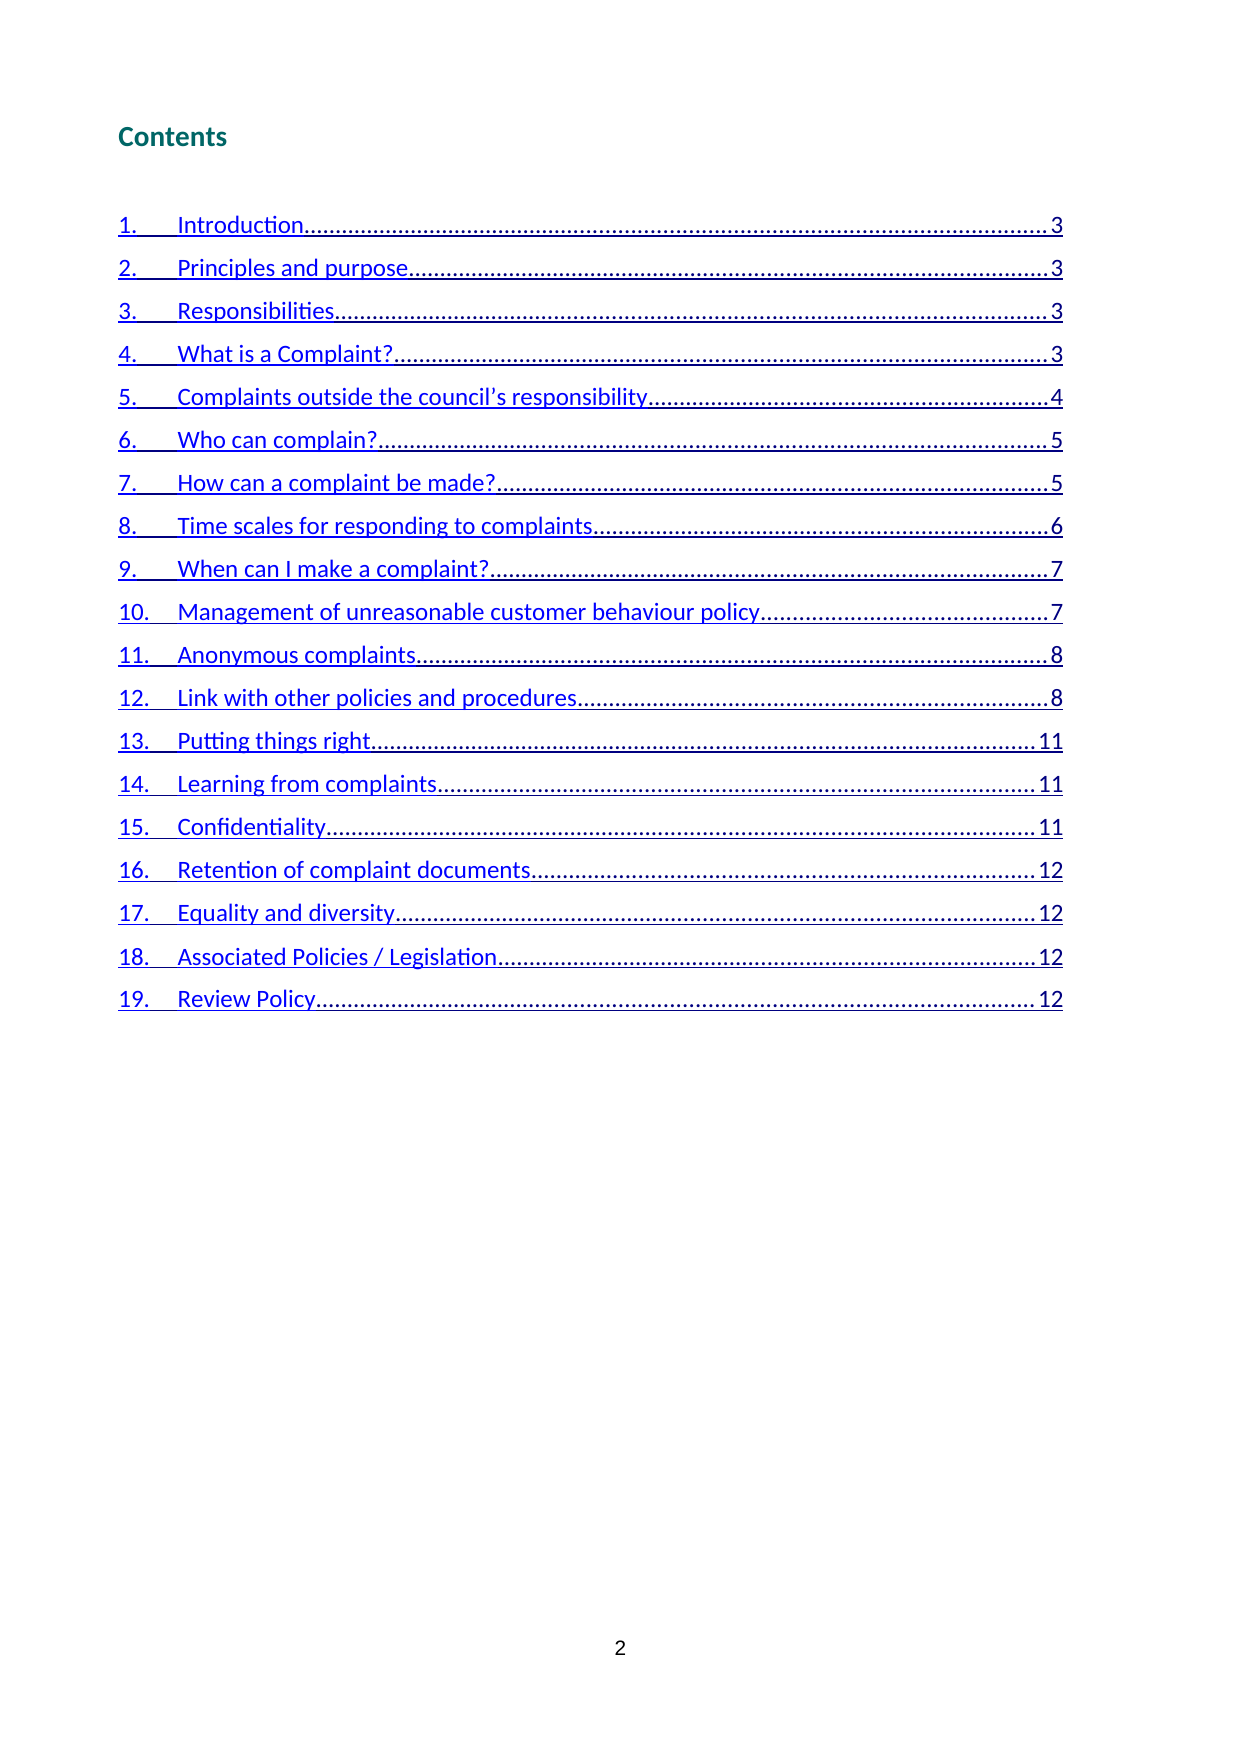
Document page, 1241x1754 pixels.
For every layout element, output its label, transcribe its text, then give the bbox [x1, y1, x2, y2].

text 13. Putting things right 11 [118, 726, 1122, 756]
text 7. How can a complaint be made? 5 [118, 467, 1122, 498]
text 3. Responsibilities 3 [118, 295, 1122, 326]
text 18. Associated Policies / Legislation 12 [118, 941, 1122, 971]
text 5. Complaints outside the council’s responsibility 4 [118, 381, 1122, 412]
text 17. Equality and diversity 12 [118, 898, 1122, 928]
text Contents [118, 118, 1122, 154]
text 16. Retention of complaint documents 12 [118, 854, 1122, 885]
text 8. Time scales for responding to complaints 6 [118, 510, 1122, 541]
text 14. Learning from complaints 11 [118, 768, 1122, 799]
text 12. Link with other policies and procedures 8 [118, 682, 1122, 713]
text 11. Anonymous complaints 8 [118, 639, 1122, 670]
text 2. Principles and purpose 3 [118, 252, 1122, 283]
text 10. Management of unreasonable customer behaviour policy 7 [118, 596, 1122, 627]
text 15. Confidentiality 11 [118, 812, 1122, 842]
text 1. Introduction 3 [118, 209, 1122, 240]
text 4. What is a Complaint? 3 [118, 338, 1122, 369]
text 19. Review Policy 12 [118, 984, 1122, 1014]
text 6. Who can complain? 5 [118, 424, 1122, 455]
text 9. When can I make a complaint? 7 [118, 553, 1122, 584]
